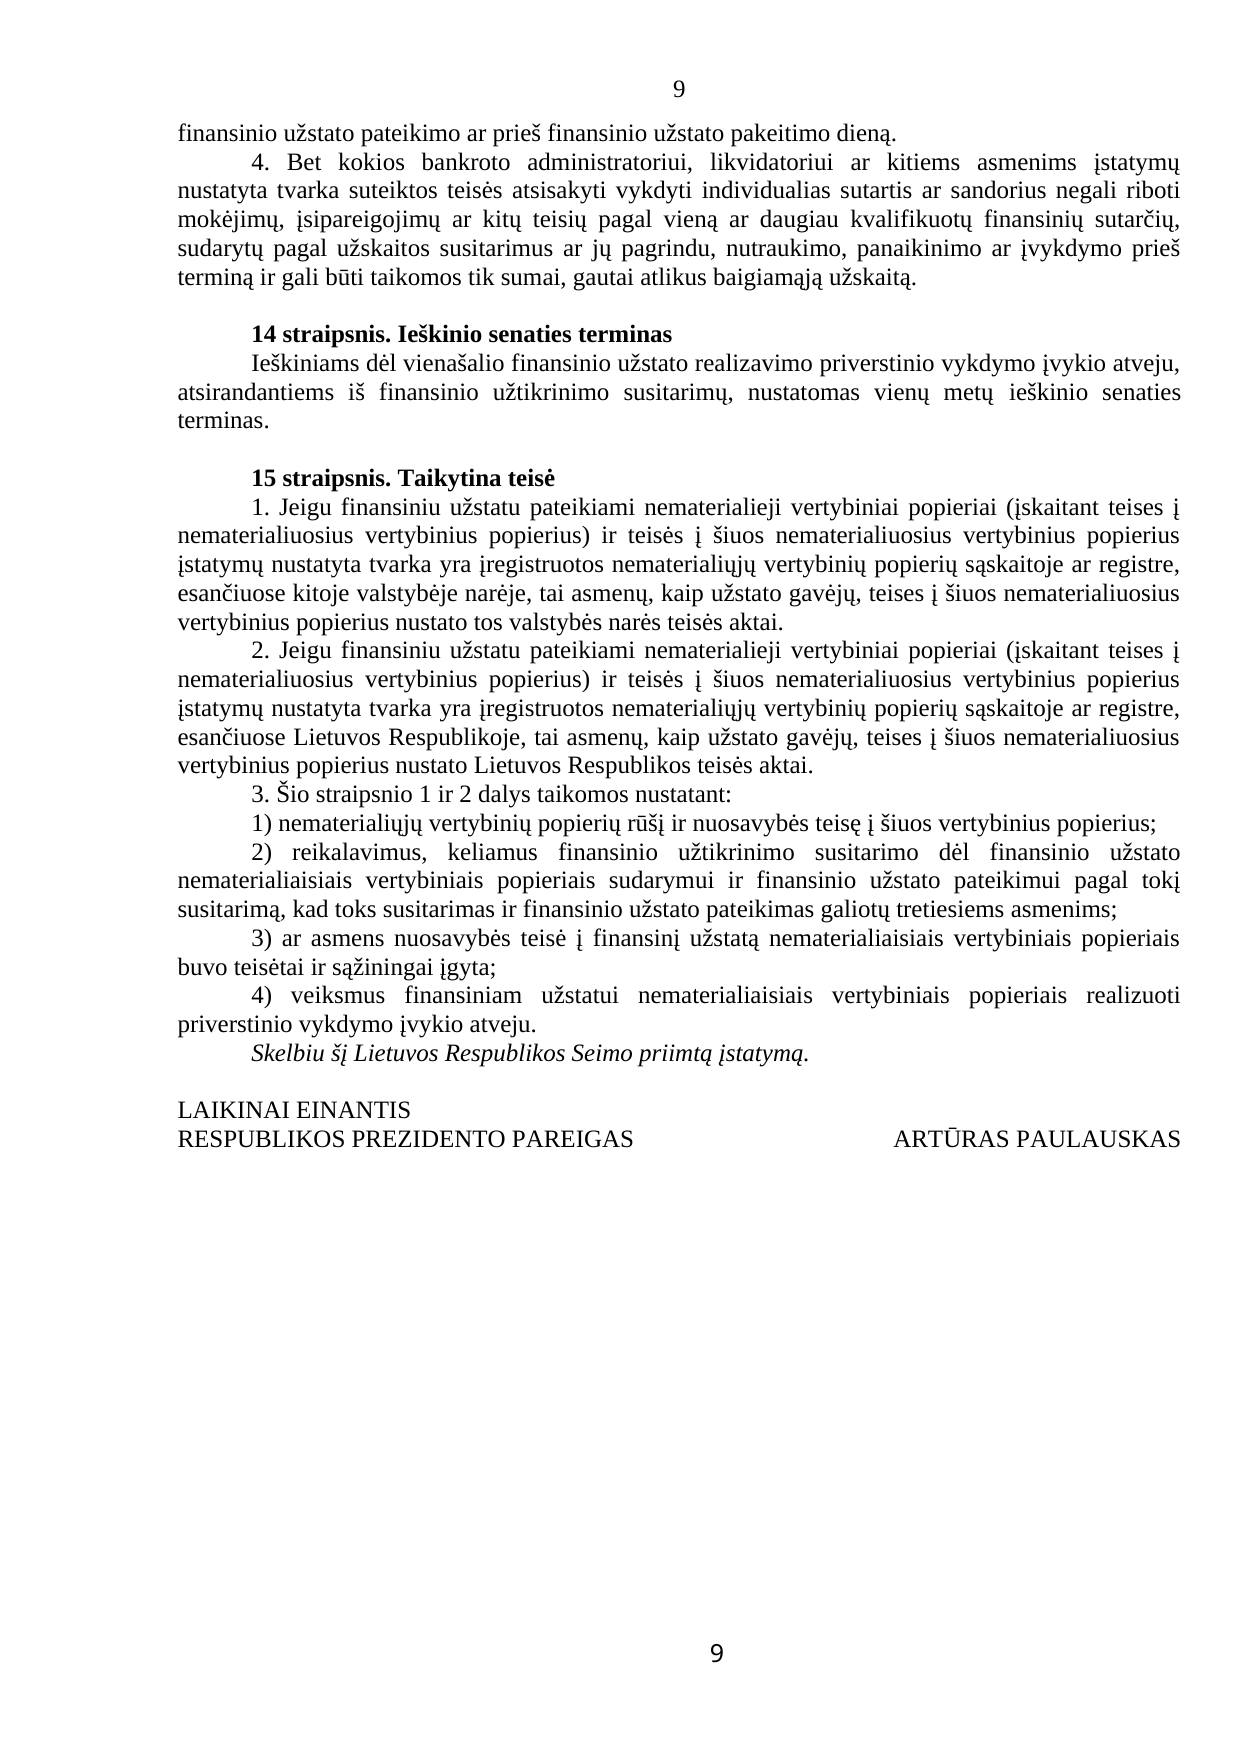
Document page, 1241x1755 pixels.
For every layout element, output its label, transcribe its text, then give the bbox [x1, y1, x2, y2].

text 3. Šio straipsnio 1 ir 2 dalys taikomos nustatant: [177, 779, 1181, 808]
text Skelbiu šį Lietuvos Respublikos Seimo priimtą įstatymą. [177, 1038, 1181, 1067]
text 3) ar asmens nuosavybės teisė į finansinį užstatą nematerialiaisiais vertybiniais popieriais buvo teisėtai ir sąžiningai įgyta; [177, 923, 1181, 981]
text finansinio užstato pateikimo ar prieš finansinio užstato pakeitimo dieną. [177, 118, 1181, 147]
text LAIKINAI EINANTIS [177, 1096, 1181, 1124]
text RESPUBLIKOS PREZIDENTO PAREIGAS ARTŪRAS PAULAUSKAS [177, 1124, 1181, 1153]
text 14 straipsnis. Ieškinio senaties terminas [177, 319, 1181, 348]
text 1. Jeigu finansiniu užstatu pateikiami nematerialieji vertybiniai popieriai (įskaitant teises į nematerialiuosius vertybinius popierius) ir teisės į šiuos nematerialiuosius vertybinius popierius įstatymų nustatyta tvarka yra įregistruotos nematerialiųjų vertybinių popierių sąskaitoje ar registre, esančiuose kitoje valstybėje narėje, tai asmenų, kaip užstato gavėjų, teises į šiuos nematerialiuosius vertybinius popierius nustato tos valstybės narės teisės aktai. [177, 492, 1181, 636]
text Ieškiniams dėl vienašalio finansinio užstato realizavimo priverstinio vykdymo įvykio atveju, atsirandantiems iš finansinio užtikrinimo susitarimų, nustatomas vienų metų ieškinio senaties terminas. [177, 348, 1181, 434]
text 2. Jeigu finansiniu užstatu pateikiami nematerialieji vertybiniai popieriai (įskaitant teises į nematerialiuosius vertybinius popierius) ir teisės į šiuos nematerialiuosius vertybinius popierius įstatymų nustatyta tvarka yra įregistruotos nematerialiųjų vertybinių popierių sąskaitoje ar registre, esančiuose Lietuvos Respublikoje, tai asmenų, kaip užstato gavėjų, teises į šiuos nematerialiuosius vertybinius popierius nustato Lietuvos Respublikos teisės aktai. [177, 636, 1181, 779]
text 2) reikalavimus, keliamus finansinio užtikrinimo susitarimo dėl finansinio užstato nematerialiaisiais vertybiniais popieriais sudarymui ir finansinio užstato pateikimui pagal tokį susitarimą, kad toks susitarimas ir finansinio užstato pateikimas galiotų tretiesiems asmenims; [177, 837, 1181, 923]
text 4) veiksmus finansiniam užstatui nematerialiaisiais vertybiniais popieriais realizuoti priverstinio vykdymo įvykio atveju. [177, 981, 1181, 1038]
text 1) nematerialiųjų vertybinių popierių rūšį ir nuosavybės teisę į šiuos vertybinius popierius; [177, 808, 1181, 837]
text 15 straipsnis. Taikytina teisė [177, 463, 1181, 492]
text 4. Bet kokios bankroto administratoriui, likvidatoriui ar kitiems asmenims įstatymų nustatyta tvarka suteiktos teisės atsisakyti vykdyti individualias sutartis ar sandorius negali riboti mokėjimų, įsipareigojimų ar kitų teisių pagal vieną ar daugiau kvalifikuotų finansinių sutarčių, sudarytų pagal užskaitos susitarimus ar jų pagrindu, nutraukimo, panaikinimo ar įvykdymo prieš terminą ir gali būti taikomos tik sumai, gautai atlikus baigiamąją užskaitą. [177, 147, 1181, 291]
